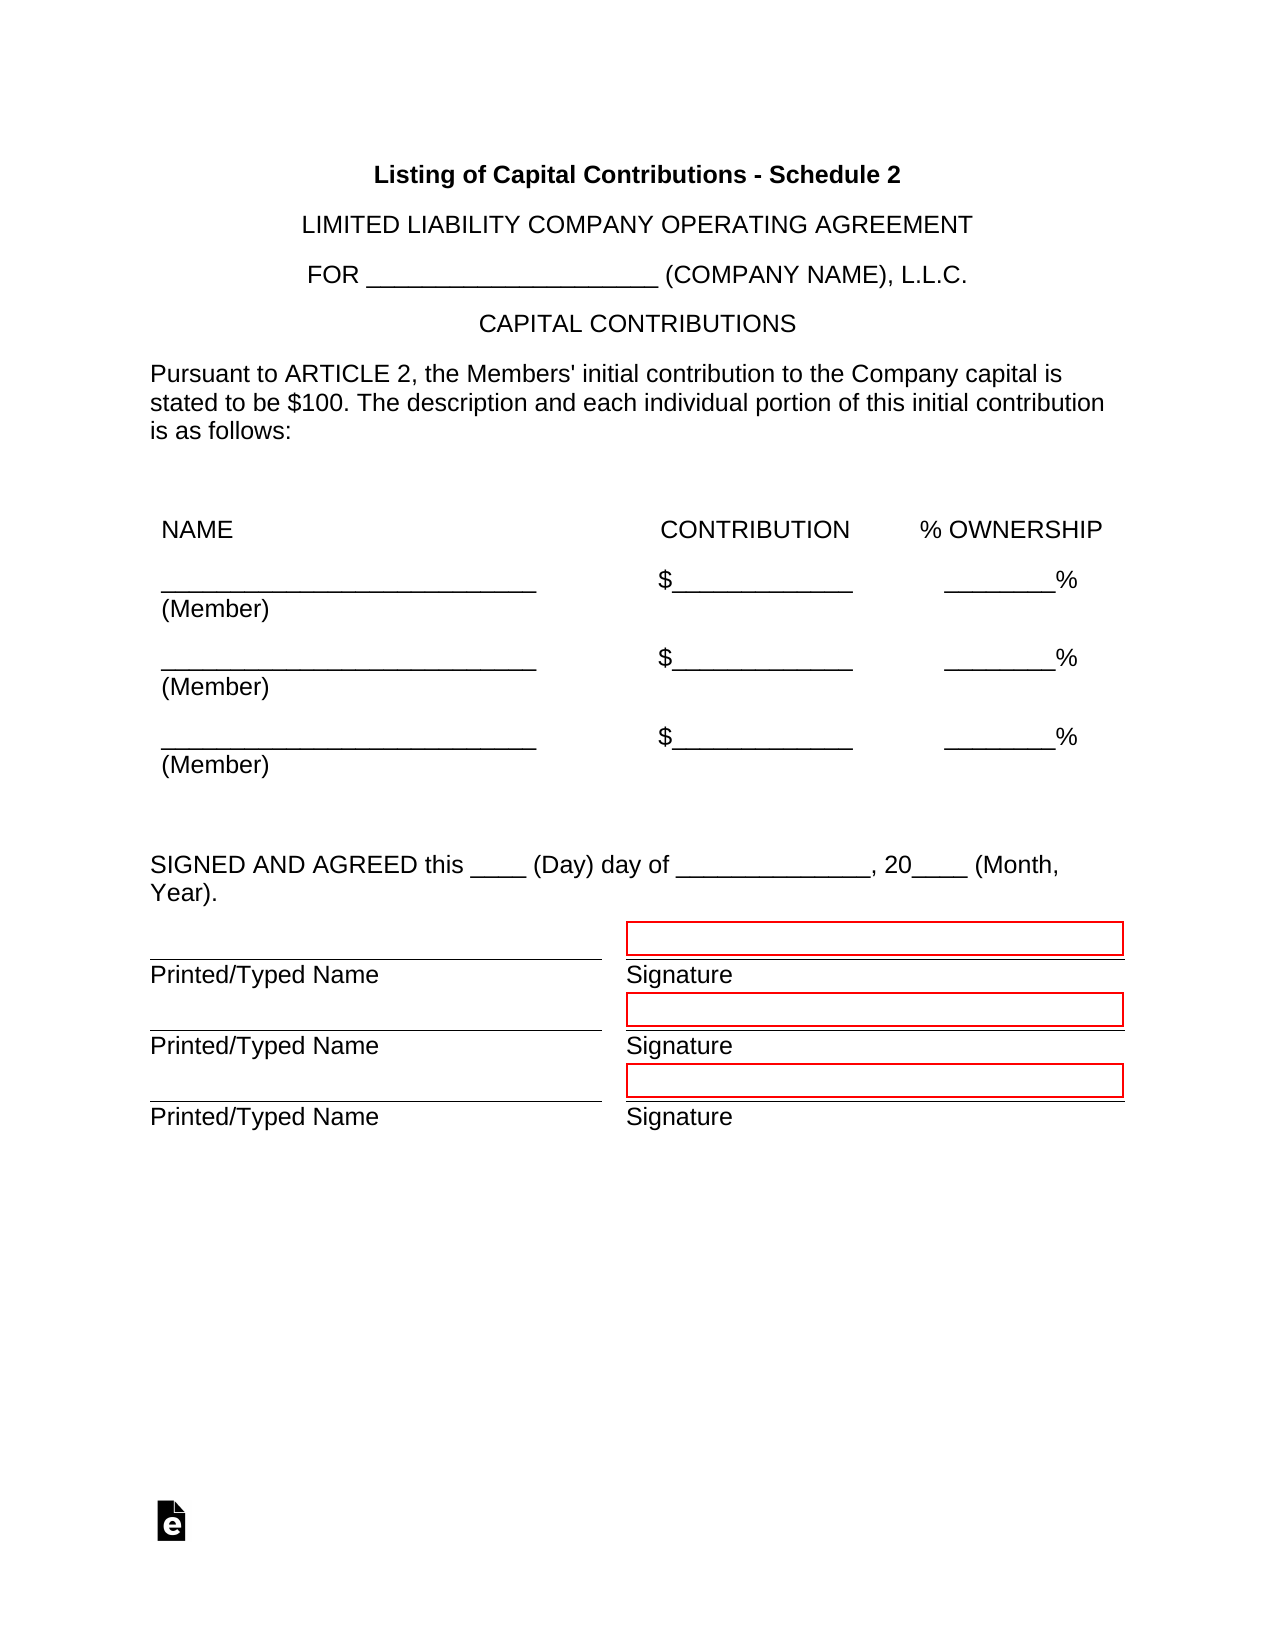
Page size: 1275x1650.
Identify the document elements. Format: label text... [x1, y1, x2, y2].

table_cell ________% [897, 633, 1125, 711]
table_header NAME [150, 505, 613, 554]
table_header CONTRIBUTION [638, 505, 873, 554]
table_cell ___________________________ (Member) [150, 633, 613, 711]
table_cell [602, 989, 626, 1030]
table_cell [150, 989, 602, 1030]
table_cell [873, 711, 897, 789]
table_cell [873, 633, 897, 711]
text CAPITAL CONTRIBUTIONS [150, 309, 1125, 338]
table_cell Signature [626, 1031, 1125, 1059]
table_cell $_____________ [638, 633, 873, 711]
table_cell ________% [897, 555, 1125, 633]
table_cell [614, 633, 638, 711]
table_cell [626, 1060, 1125, 1101]
table_cell Printed/Typed Name [150, 1102, 602, 1131]
table_cell [602, 1030, 626, 1059]
table_cell [628, 1065, 1122, 1096]
table_header [628, 923, 1122, 954]
table_header [626, 918, 1125, 959]
table_cell [873, 555, 897, 633]
table_cell Signature [626, 1102, 1125, 1131]
table_header [602, 918, 626, 959]
table_cell Printed/Typed Name [150, 1031, 602, 1059]
table_cell [626, 989, 1125, 1030]
table_header % OWNERSHIP [897, 505, 1125, 554]
table_cell Signature [626, 960, 1125, 988]
subtitle LIMITED LIABILITY COMPANY OPERATING AGREEMENT [150, 210, 1125, 239]
table_cell [602, 959, 626, 988]
table_header [614, 505, 638, 554]
table_cell ___________________________ (Member) [150, 711, 613, 789]
text Pursuant to ARTICLE 2, the Members' initial contribution to the Company capital is stated to be $100. The description and each individual portion of this initial contribution is as follows: [150, 359, 1125, 445]
table_header [150, 918, 602, 959]
table_cell $_____________ [638, 711, 873, 789]
table_header [873, 505, 897, 554]
table_cell Printed/Typed Name [150, 960, 602, 988]
table_cell [628, 994, 1122, 1025]
table_cell ________% [897, 711, 1125, 789]
subtitle Listing of Capital Contributions - Schedule 2 [150, 160, 1125, 189]
table_cell [614, 555, 638, 633]
text SIGNED AND AGREED this ____ (Day) day of ______________, 20____ (Month, Year). [150, 849, 1125, 907]
table_cell [614, 711, 638, 789]
table_cell [602, 1101, 626, 1131]
table_cell $_____________ [638, 555, 873, 633]
table_cell ___________________________ (Member) [150, 555, 613, 633]
table_cell [602, 1060, 626, 1101]
text FOR _____________________ (COMPANY NAME), L.L.C. [150, 259, 1125, 288]
table_cell [150, 1060, 602, 1101]
